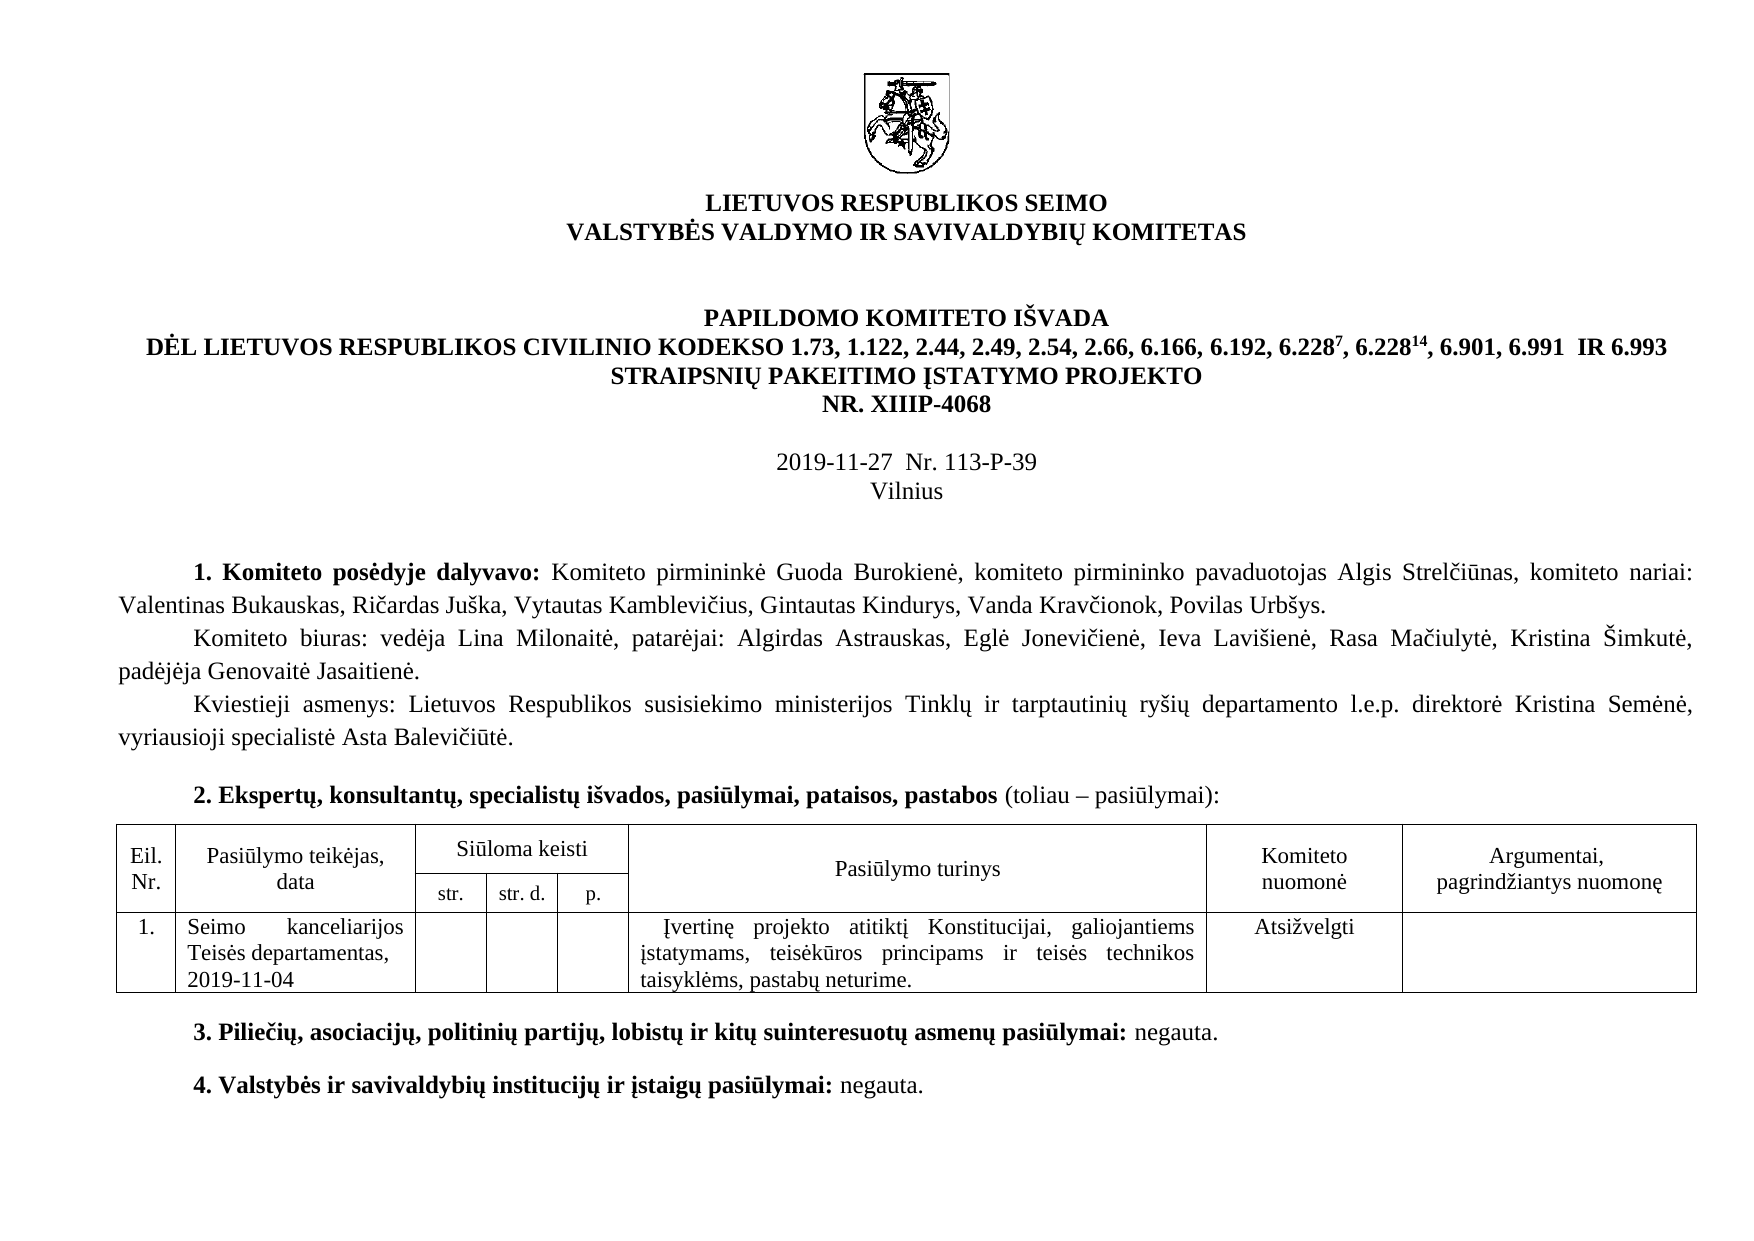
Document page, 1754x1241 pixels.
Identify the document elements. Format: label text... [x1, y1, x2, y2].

table_cell [1403, 913, 1696, 992]
table_cell str. [416, 874, 486, 912]
text 3. Piliečių, asociacijų, politinių partijų, lobistų ir kitų suinteresuotų asmenų pasiūlymai: negauta. [118, 1017, 1695, 1046]
table_cell [558, 913, 628, 992]
text 2019-11-27 Nr. 113-P-39 [118, 447, 1695, 476]
table_header Komiteto nuomonė [1207, 825, 1402, 912]
text PAPILDOMO KOMITETO IŠVADA [118, 303, 1695, 332]
text 2. Ekspertų, konsultantų, specialistų išvados, pasiūlymai, pataisos, pastabos (toliau – pasiūlymai): [118, 780, 1695, 809]
text Vilnius [118, 476, 1695, 504]
table_cell str. d. [487, 874, 557, 912]
table_cell [416, 913, 486, 992]
table_cell Atsižvelgti [1207, 913, 1402, 992]
text 1. Komiteto posėdyje dalyvavo: Komiteto pirmininkė Guoda Burokienė, komiteto pirmininko pavaduotojas Algis Strelčiūnas, komiteto nariai: Valentinas Bukauskas, Ričardas Juška, Vytautas Kamblevičius, Gintautas Kindurys, Vanda Kravčionok, Povilas Urbšys. [118, 557, 1695, 619]
table_header Siūloma keisti [416, 825, 628, 873]
text NR. XIIIP-4068 [118, 389, 1695, 418]
text Kviestieji asmenys: Lietuvos Respublikos susisiekimo ministerijos Tinklų ir tarptautinių ryšių departamento l.e.p. direktorė Kristina Semėnė, vyriausioji specialistė Asta Balevičiūtė. [118, 689, 1695, 751]
table_header Eil. Nr. [117, 825, 175, 912]
table_header Argumentai, pagrindžiantys nuomonę [1403, 825, 1696, 912]
table_cell Įvertinę projekto atitiktį Konstitucijai, galiojantiems įstatymams, teisėkūros principams ir teisės technikos taisyklėms, pastabų neturime. [629, 913, 1206, 992]
table_cell Seimo kanceliarijos Teisės departamentas, 2019-11-04 [176, 913, 415, 992]
table_cell 1. [117, 913, 175, 992]
table_cell p. [558, 874, 628, 912]
table_cell [487, 913, 557, 992]
table_header Pasiūlymo teikėjas, data [176, 825, 415, 912]
table_header Pasiūlymo turinys [629, 825, 1206, 912]
text 4. Valstybės ir savivaldybių institucijų ir įstaigų pasiūlymai: negauta. [118, 1070, 1695, 1099]
text LIETUVOS RESPUBLIKOS SEIMO [118, 188, 1695, 217]
text Valstybės valdymo ir savivaldybių komitetas [118, 217, 1695, 246]
text Komiteto biuras: vedėja Lina Milonaitė, patarėjai: Algirdas Astrauskas, Eglė Jonevičienė, Ieva Lavišienė, Rasa Mačiulytė, Kristina Šimkutė, padėjėja Genovaitė Jasaitienė. [118, 623, 1695, 685]
text DĖL LIETUVOS RESPUBLIKOS CIVILINIO KODEKSO 1.73, 1.122, 2.44, 2.49, 2.54, 2.66, 6.166, 6.192, 6.2287, 6.22814, 6.901, 6.991 IR 6.993 STRAIPSNIŲ PAKEITIMO ĮSTATYMO PROJEKTO [118, 332, 1695, 389]
